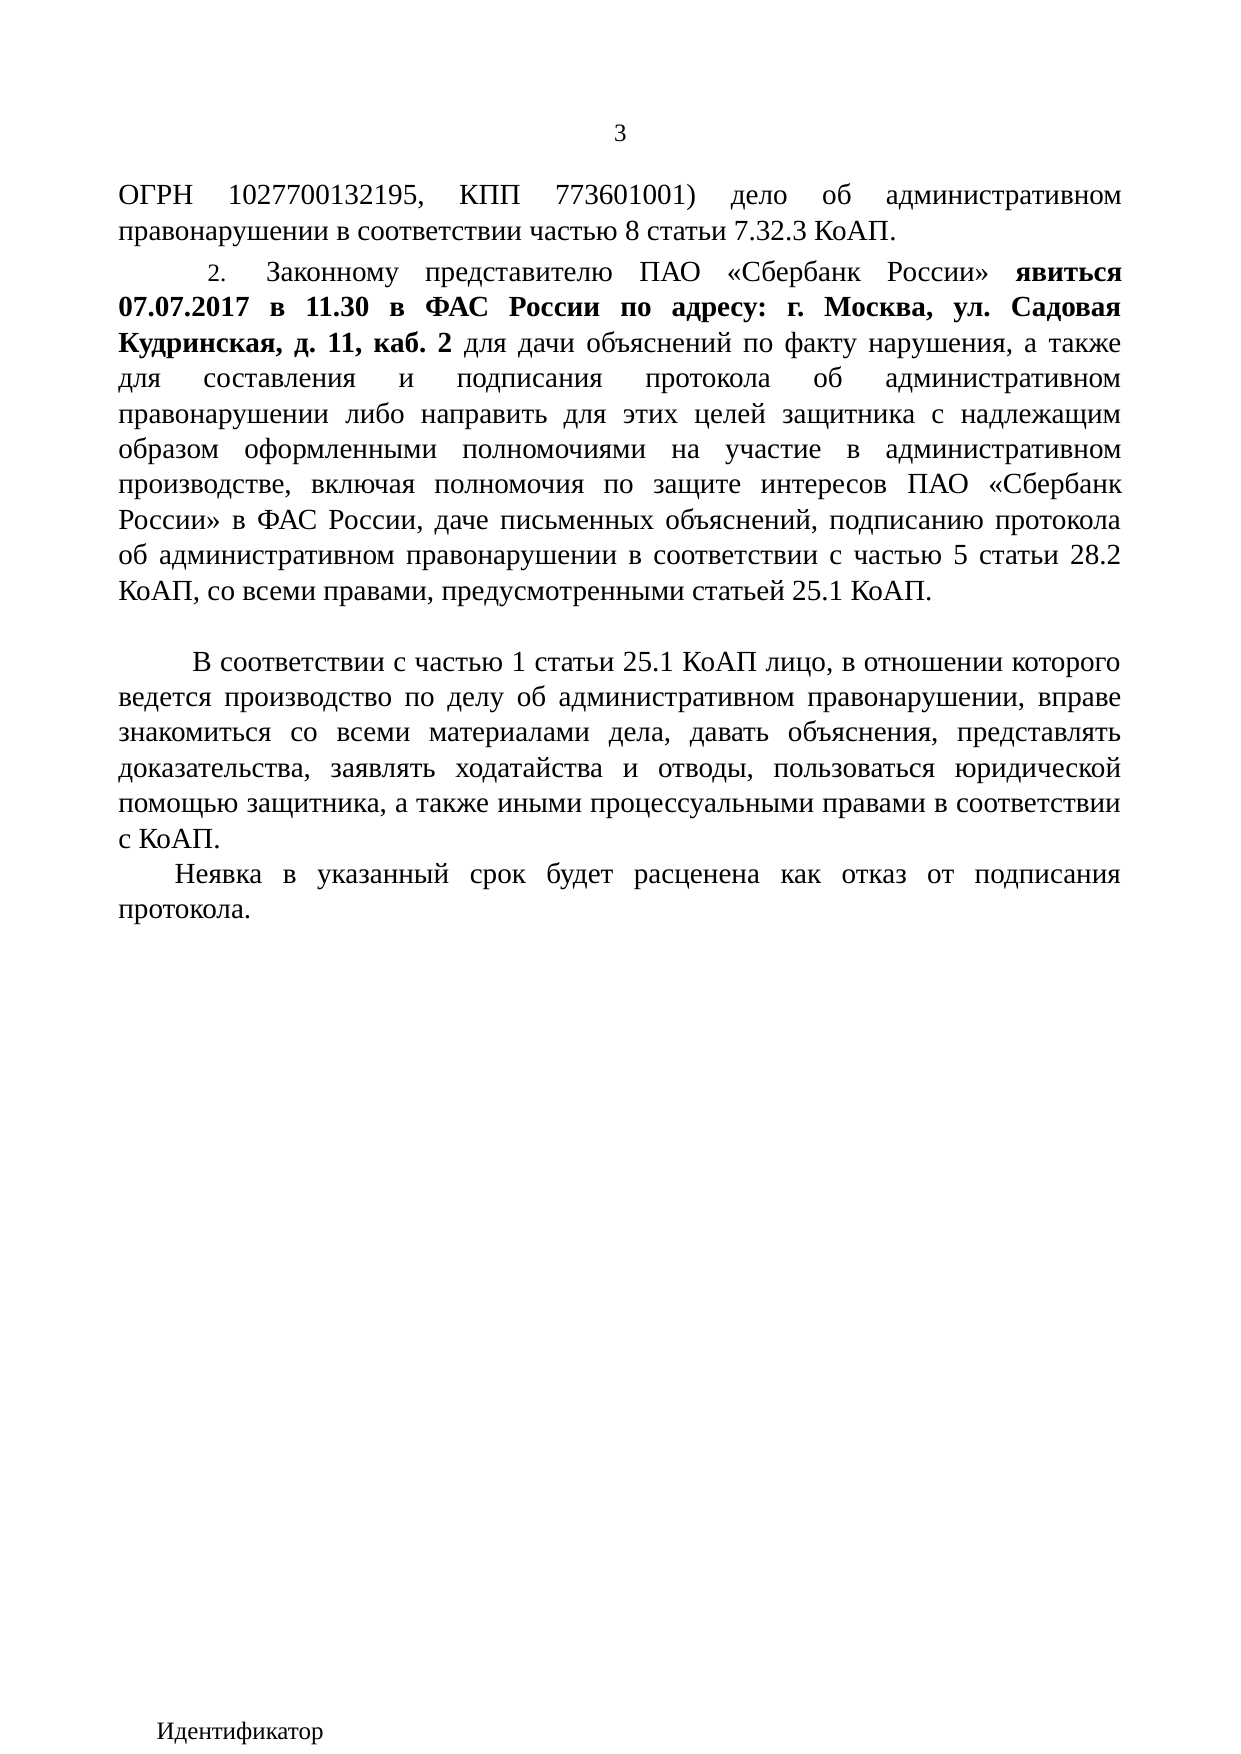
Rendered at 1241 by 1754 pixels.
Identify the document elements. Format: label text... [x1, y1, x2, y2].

list Законному представителю ПАО «Сбербанк России» явиться 07.07.2017 в 11.30 в ФАС России по адресу: г. Москва, ул. Садовая Кудринская, д. 11, каб. 2 для дачи объяснений по факту нарушения, а также для составления и подписания протокола об административном правонарушении либо направить для этих целей защитника с надлежащим образом оформленными полномочиями на участие в административном производстве, включая полномочия по защите интересов ПАО «Сбербанк России» в ФАС России, даче письменных объяснений, подписанию протокола об административном правонарушении в соответствии с частью 5 статьи 28.2 КоАП, со всеми правами, предусмотренными статьей 25.1 КоАП. [118, 253, 1122, 607]
text ОГРН 1027700132195, КПП 773601001) дело об административном правонарушении в соответствии частью 8 статьи 7.32.3 КоАП. [118, 176, 1122, 247]
text В соответствии с частью 1 статьи 25.1 КоАП лицо, в отношении которого ведется производство по делу об административном правонарушении, вправе знакомиться со всеми материалами дела, давать объяснения, представлять доказательства, заявлять ходатайства и отводы, пользоваться юридической помощью защитника, а также иными процессуальными правами в соответствии с КоАП. [118, 643, 1122, 855]
text Неявка в указанный срок будет расценена как отказ от подписания протокола. [118, 855, 1122, 926]
